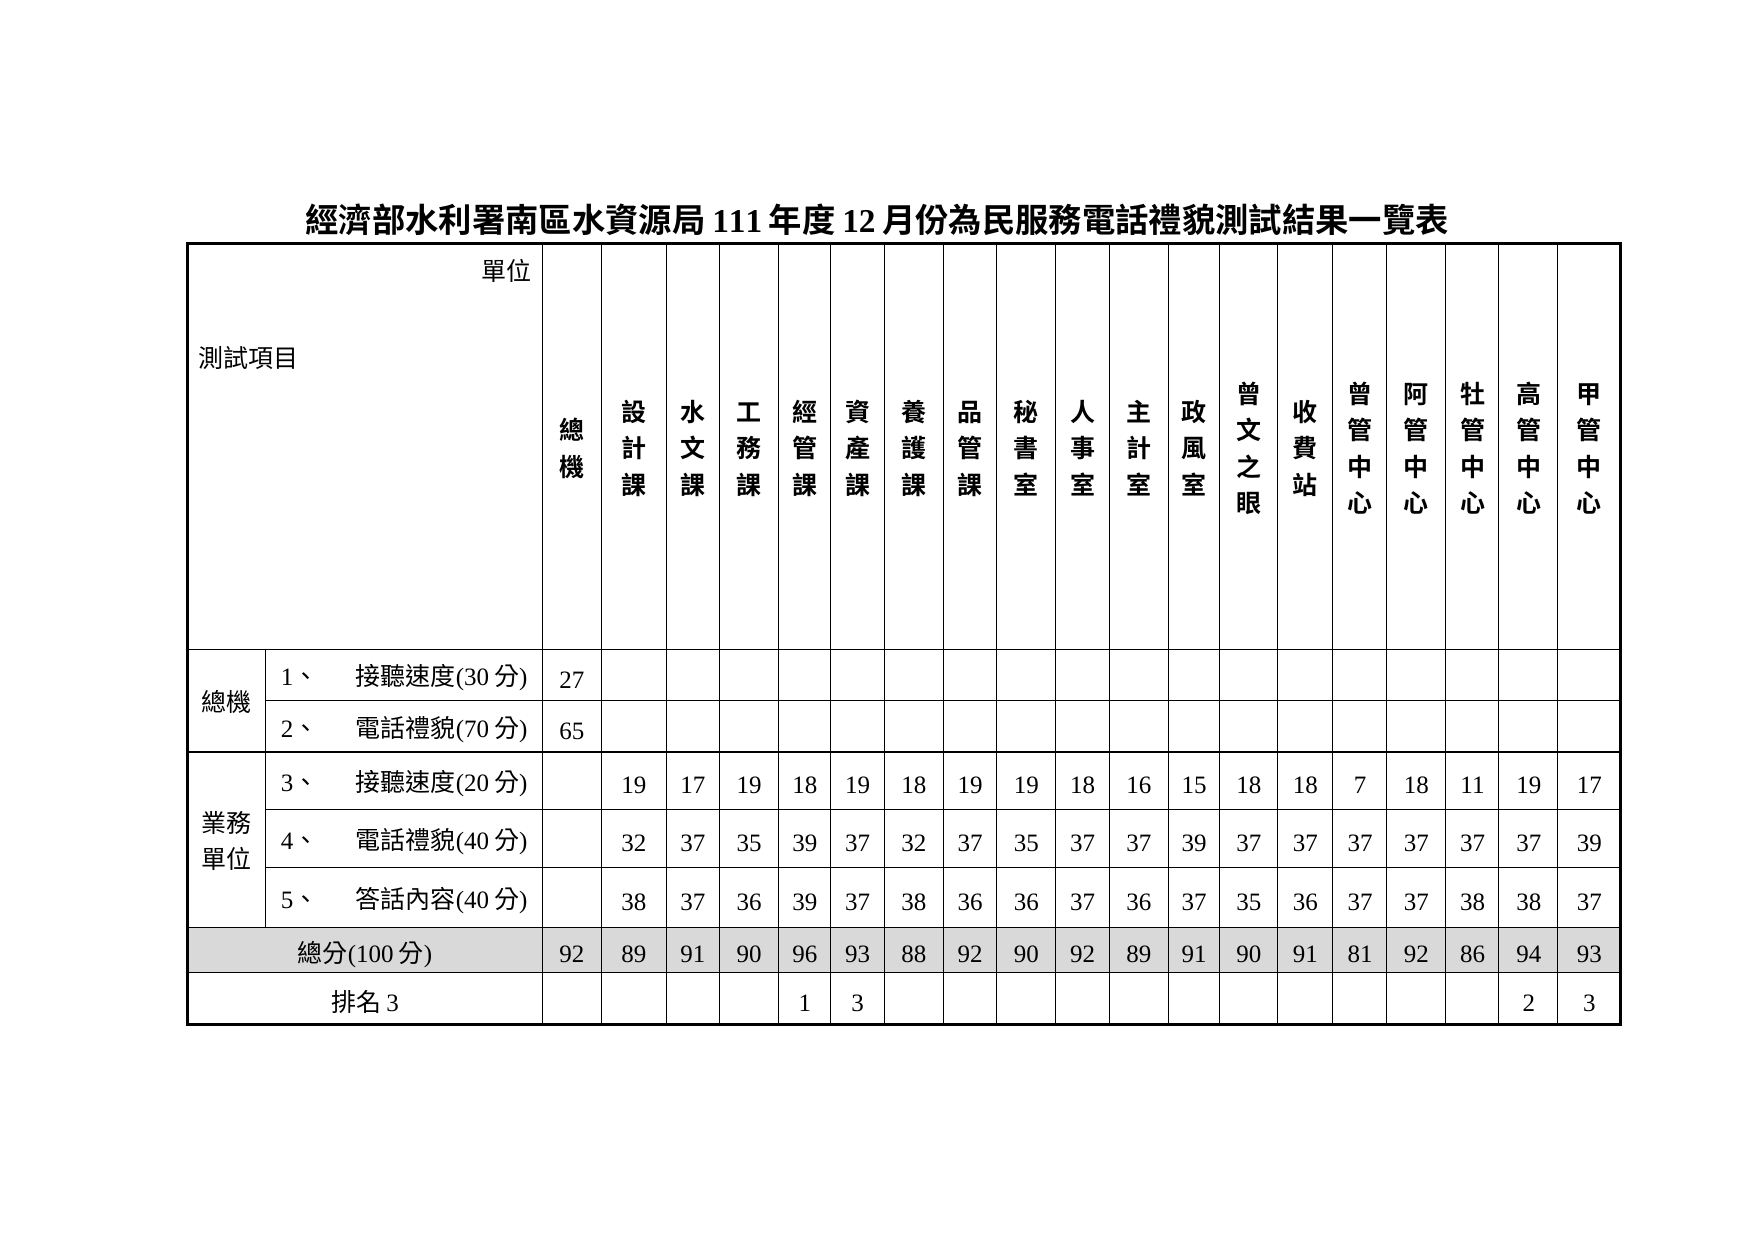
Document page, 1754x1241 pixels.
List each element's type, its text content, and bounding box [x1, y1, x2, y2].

table_cell 7 [1333, 753, 1386, 809]
table_header 政 風 室 [1169, 245, 1219, 649]
table_cell 36 [720, 868, 778, 927]
table_cell 38 [885, 868, 943, 927]
table_header 養 護 課 [885, 245, 943, 649]
table_cell 16 [1110, 753, 1168, 809]
table_cell 36 [944, 868, 996, 927]
table_cell [1169, 650, 1219, 700]
table_cell 37 [1387, 868, 1445, 927]
table_header 水 文 課 [667, 245, 719, 649]
table_cell [1446, 650, 1498, 700]
table_cell 19 [720, 753, 778, 809]
table_cell [1499, 650, 1557, 700]
table_cell [543, 810, 601, 867]
table_cell 90 [720, 928, 778, 972]
table_cell 19 [602, 753, 666, 809]
table_cell [885, 650, 943, 700]
table_header 收 費 站 [1278, 245, 1332, 649]
table_cell [1110, 973, 1168, 1023]
table_cell 37 [1499, 810, 1557, 867]
table_cell 96 [779, 928, 830, 972]
table_cell 27 [543, 650, 601, 700]
table_cell [543, 753, 601, 809]
table_cell [885, 701, 943, 751]
table_cell 35 [997, 810, 1055, 867]
table_cell 94 [1499, 928, 1557, 972]
table_header 曾 管 中 心 [1333, 245, 1386, 649]
table_cell 37 [1333, 810, 1386, 867]
table_cell [543, 868, 601, 927]
table_cell [1558, 701, 1619, 751]
table_header 設 計 課 [602, 245, 666, 649]
table_cell [1446, 701, 1498, 751]
table_cell 答話內容(40分) [266, 868, 542, 927]
table_cell 37 [1056, 810, 1109, 867]
table_cell [720, 650, 778, 700]
table_cell 93 [1558, 928, 1619, 972]
table_cell 37 [667, 868, 719, 927]
table_cell 92 [1387, 928, 1445, 972]
table_cell [944, 973, 996, 1023]
table_cell 89 [602, 928, 666, 972]
table_cell 37 [1333, 868, 1386, 927]
table_cell 19 [1499, 753, 1557, 809]
table_cell [1387, 701, 1445, 751]
table_cell 92 [543, 928, 601, 972]
table_cell 18 [1220, 753, 1277, 809]
table_cell 18 [1278, 753, 1332, 809]
table_cell [1387, 650, 1445, 700]
table_cell 38 [1446, 868, 1498, 927]
table_cell 35 [1220, 868, 1277, 927]
table_cell 92 [944, 928, 996, 972]
table_cell [1278, 973, 1332, 1023]
table_cell [720, 701, 778, 751]
table_cell 88 [885, 928, 943, 972]
table_cell 總分(100分) [189, 928, 542, 972]
table_cell 39 [1169, 810, 1219, 867]
text 經濟部水利署南區水資源局111年度12月份為民服務電話禮貌測試結果一覽表 [187, 194, 1566, 242]
table_cell 37 [831, 810, 884, 867]
table_header 主 計 室 [1110, 245, 1168, 649]
table_cell 11 [1446, 753, 1498, 809]
table_header 單位 測試項目 [189, 245, 542, 649]
table_cell 36 [1278, 868, 1332, 927]
table_cell 17 [667, 753, 719, 809]
table_cell 39 [779, 810, 830, 867]
table_cell 3 [831, 973, 884, 1023]
table_cell 電話禮貌(70分) [266, 701, 542, 751]
table_cell [1110, 650, 1168, 700]
table_cell 91 [1278, 928, 1332, 972]
table_cell 38 [602, 868, 666, 927]
table_cell [667, 701, 719, 751]
table_cell [602, 973, 666, 1023]
table_header 曾 文 之 眼 [1220, 245, 1277, 649]
table_cell [1056, 973, 1109, 1023]
table_cell 36 [997, 868, 1055, 927]
table_cell 2 [1499, 973, 1557, 1023]
table_header 經 管 課 [779, 245, 830, 649]
table_header 資 產 課 [831, 245, 884, 649]
table_cell [1169, 973, 1219, 1023]
table_cell 37 [1220, 810, 1277, 867]
table_cell 37 [1110, 810, 1168, 867]
table_cell 18 [1387, 753, 1445, 809]
table_cell [1110, 701, 1168, 751]
table_cell [944, 701, 996, 751]
table_cell 17 [1558, 753, 1619, 809]
table_header 工 務 課 [720, 245, 778, 649]
table_cell [1056, 650, 1109, 700]
table_cell [1220, 650, 1277, 700]
table_cell 37 [1558, 868, 1619, 927]
table_cell [720, 973, 778, 1023]
table_cell [779, 650, 830, 700]
table_header 高 管 中 心 [1499, 245, 1557, 649]
table_cell 86 [1446, 928, 1498, 972]
table_header 甲 管 中 心 [1558, 245, 1619, 649]
table_cell 90 [997, 928, 1055, 972]
table_cell 32 [602, 810, 666, 867]
table_cell 1 [779, 973, 830, 1023]
table_cell 接聽速度(30分) [266, 650, 542, 700]
table_cell [1220, 973, 1277, 1023]
table_cell [831, 650, 884, 700]
table_header 人 事 室 [1056, 245, 1109, 649]
table_cell [1446, 973, 1498, 1023]
table_cell [1278, 701, 1332, 751]
table_cell 90 [1220, 928, 1277, 972]
table_cell 91 [667, 928, 719, 972]
table_cell [1056, 701, 1109, 751]
table_cell [885, 973, 943, 1023]
table_cell 15 [1169, 753, 1219, 809]
table_cell [997, 701, 1055, 751]
table_cell 3 [1558, 973, 1619, 1023]
table_cell 65 [543, 701, 601, 751]
table_cell 電話禮貌(40分) [266, 810, 542, 867]
table_cell [997, 973, 1055, 1023]
table_cell 38 [1499, 868, 1557, 927]
table_cell 37 [667, 810, 719, 867]
table_cell 32 [885, 810, 943, 867]
table_cell 37 [1387, 810, 1445, 867]
table_cell 37 [831, 868, 884, 927]
table_header 品 管 課 [944, 245, 996, 649]
table_cell 36 [1110, 868, 1168, 927]
table_cell [997, 650, 1055, 700]
table_header 總 機 [543, 245, 601, 649]
table_cell 18 [779, 753, 830, 809]
table_cell [1387, 973, 1445, 1023]
table_cell 37 [944, 810, 996, 867]
table_cell 業務單位 [189, 753, 265, 927]
table_cell 19 [997, 753, 1055, 809]
table_cell [831, 701, 884, 751]
table_cell 37 [1446, 810, 1498, 867]
table_header 牡 管 中 心 [1446, 245, 1498, 649]
table_cell 19 [944, 753, 996, 809]
table_cell 接聽速度(20分) [266, 753, 542, 809]
table_cell [602, 701, 666, 751]
table_cell 19 [831, 753, 884, 809]
table_cell [667, 650, 719, 700]
table_cell [543, 973, 601, 1023]
table_cell 81 [1333, 928, 1386, 972]
table_cell 39 [1558, 810, 1619, 867]
table_cell 93 [831, 928, 884, 972]
table_cell 排名3 [189, 973, 542, 1023]
table_cell [1333, 650, 1386, 700]
table_cell [667, 973, 719, 1023]
table_cell 37 [1056, 868, 1109, 927]
table_cell [779, 701, 830, 751]
table_cell [1220, 701, 1277, 751]
table_cell [1499, 701, 1557, 751]
table_cell 89 [1110, 928, 1168, 972]
table_cell 37 [1169, 868, 1219, 927]
table_cell 37 [1278, 810, 1332, 867]
table_cell 總機 [189, 650, 265, 751]
table_cell [1278, 650, 1332, 700]
table_cell [1169, 701, 1219, 751]
table_cell [944, 650, 996, 700]
table_cell 91 [1169, 928, 1219, 972]
table_cell [1333, 701, 1386, 751]
table_header 秘 書 室 [997, 245, 1055, 649]
table_cell [1558, 650, 1619, 700]
table_cell [602, 650, 666, 700]
table_cell 18 [1056, 753, 1109, 809]
table_cell 39 [779, 868, 830, 927]
table_header 阿 管 中 心 [1387, 245, 1445, 649]
table_cell 18 [885, 753, 943, 809]
table_cell 92 [1056, 928, 1109, 972]
table_cell 35 [720, 810, 778, 867]
table_cell [1333, 973, 1386, 1023]
